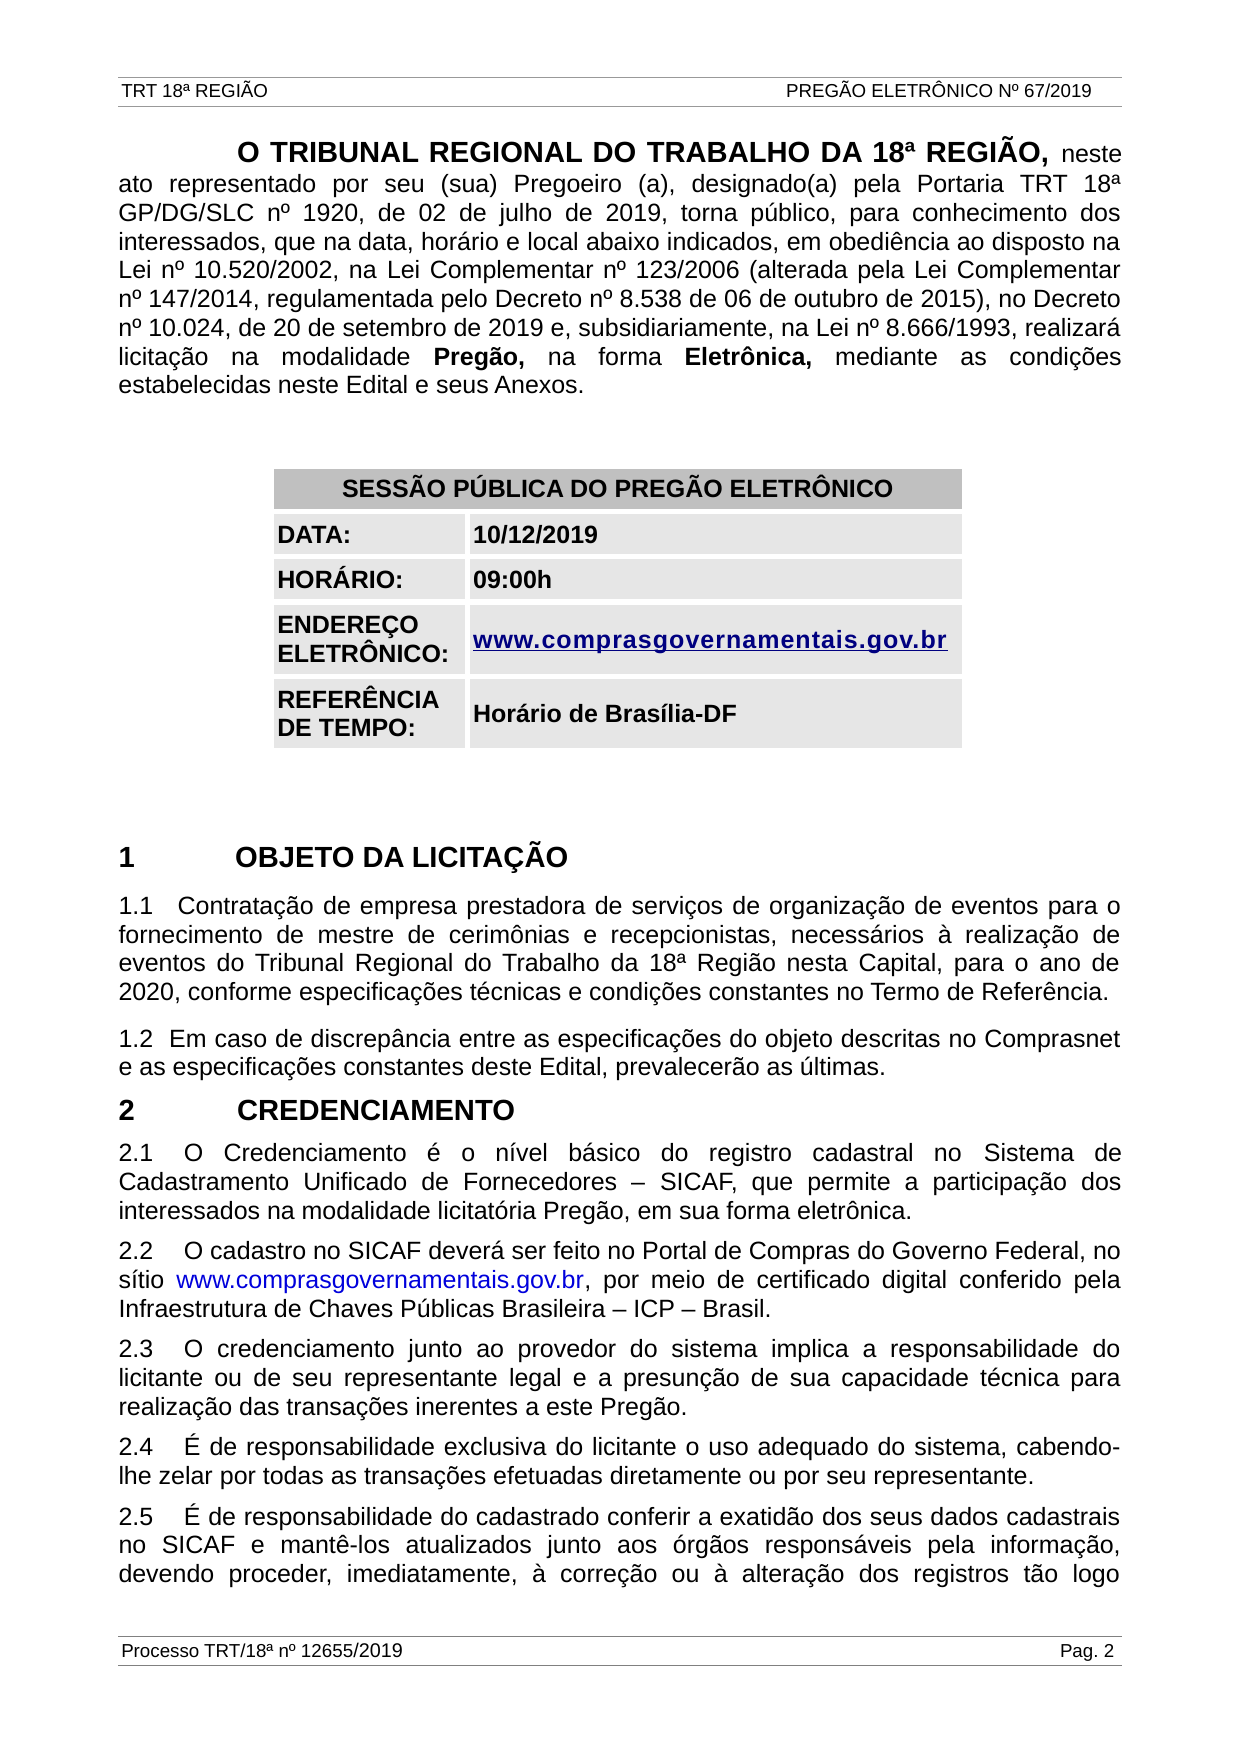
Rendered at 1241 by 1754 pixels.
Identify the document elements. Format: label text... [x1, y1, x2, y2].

text 1.1 Contratação de empresa prestadora de serviços de organização de eventos para o fornecimento de mestre de cerimônias e recepcionistas, necessários à realização de eventos do Tribunal Regional do Trabalho da 18ª Região nesta Capital, para o ano de 2020, conforme especificações técnicas e condições constantes no Termo de Referência. [118, 891, 1122, 1006]
table_cell REFERÊNCIA DE TEMPO: [274, 679, 465, 748]
text O TRIBUNAL REGIONAL DO TRABALHO DA 18ª REGIÃO, neste ato representado por seu (sua) Pregoeiro (a), designado(a) pela Portaria TRT 18ª GP/DG/SLC nº 1920, de 02 de julho de 2019, torna público, para conhecimento dos interessados, que na data, horário e local abaixo indicados, em obediência ao disposto na Lei nº 10.520/2002, na Lei Complementar nº 123/2006 (alterada pela Lei Complementar nº 147/2014, regulamentada pelo Decreto nº 8.538 de 06 de outubro de 2015), no Decreto nº 10.024, de 20 de setembro de 2019 e, subsidiariamente, na Lei nº 8.666/1993, realizará licitação na modalidade Pregão, na forma Eletrônica, mediante as condições estabelecidas neste Edital e seus Anexos. [118, 136, 1122, 399]
table_header SESSÃO PÚBLICA DO PREGÃO ELETRÔNICO [274, 469, 962, 509]
table_cell www.comprasgovernamentais.gov.br [470, 605, 962, 674]
text 2.4 É de responsabilidade exclusiva do licitante o uso adequado do sistema, cabendo-lhe zelar por todas as transações efetuadas diretamente ou por seu representante. [118, 1432, 1122, 1490]
text 2 CREDENCIAMENTO [118, 1093, 1122, 1126]
table_cell 09:00h [470, 559, 962, 599]
text 2.2 O cadastro no SICAF deverá ser feito no Portal de Compras do Governo Federal, no sítio www.comprasgovernamentais.gov.br, por meio de certificado digital conferido pela Infraestrutura de Chaves Públicas Brasileira – ICP – Brasil. [118, 1236, 1122, 1322]
table_cell Horário de Brasília-DF [470, 679, 962, 748]
table_cell 10/12/2019 [470, 514, 962, 554]
text 2.5 É de responsabilidade do cadastrado conferir a exatidão dos seus dados cadastrais no SICAF e mantê-los atualizados junto aos órgãos responsáveis pela informação, devendo proceder, imediatamente, à correção ou à alteração dos registros tão logo [118, 1502, 1122, 1588]
text 2.1 O Credenciamento é o nível básico do registro cadastral no Sistema de Cadastramento Unificado de Fornecedores – SICAF, que permite a participação dos interessados na modalidade licitatória Pregão, em sua forma eletrônica. [118, 1138, 1122, 1224]
table_cell DATA: [274, 514, 465, 554]
table_cell ENDEREÇO ELETRÔNICO: [274, 605, 465, 674]
text 1 OBJETO DA LICITAÇÃO [118, 840, 1122, 873]
text 1.2 Em caso de discrepância entre as especificações do objeto descritas no Comprasnet e as especificações constantes deste Edital, prevalecerão as últimas. [118, 1024, 1122, 1081]
table_cell HORÁRIO: [274, 559, 465, 599]
text 2.3 O credenciamento junto ao provedor do sistema implica a responsabilidade do licitante ou de seu representante legal e a presunção de sua capacidade técnica para realização das transações inerentes a este Pregão. [118, 1334, 1122, 1421]
